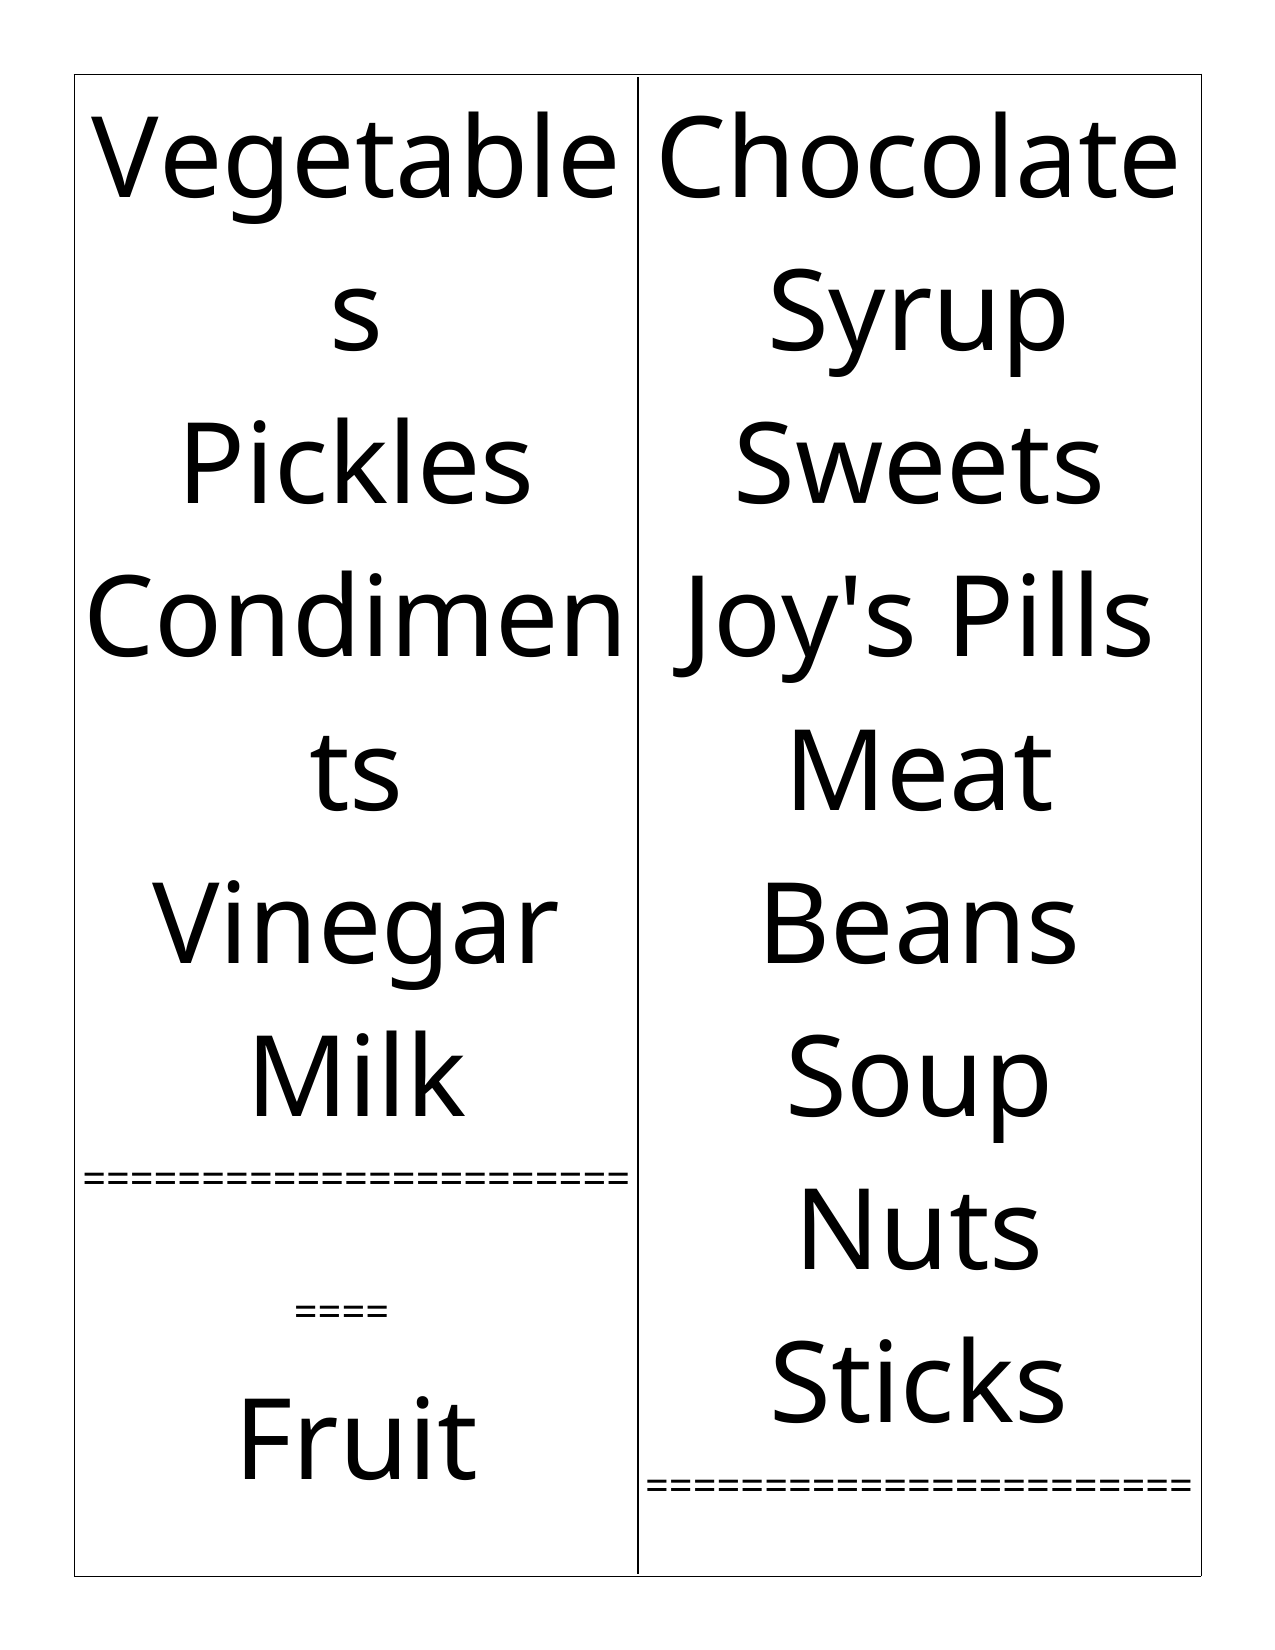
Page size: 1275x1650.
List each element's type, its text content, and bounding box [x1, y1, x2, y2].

text Sweets [639, 383, 1198, 536]
text Vinegar [77, 843, 635, 996]
text Vegetables [77, 77, 635, 383]
text Nuts [639, 1149, 1198, 1302]
text Beans [639, 843, 1198, 996]
text Chocolate [639, 77, 1198, 230]
text Joy's Pills [639, 536, 1198, 689]
text Sticks [639, 1302, 1198, 1456]
text Soup [639, 996, 1198, 1149]
text Pickles [77, 383, 635, 536]
text Fruit [77, 1359, 635, 1512]
text Milk [77, 996, 635, 1149]
text ======================= [639, 1456, 1198, 1512]
text Syrup [639, 230, 1198, 383]
text =========================== [77, 1149, 635, 1359]
text Condiments [77, 536, 635, 843]
text Meat [639, 689, 1198, 843]
